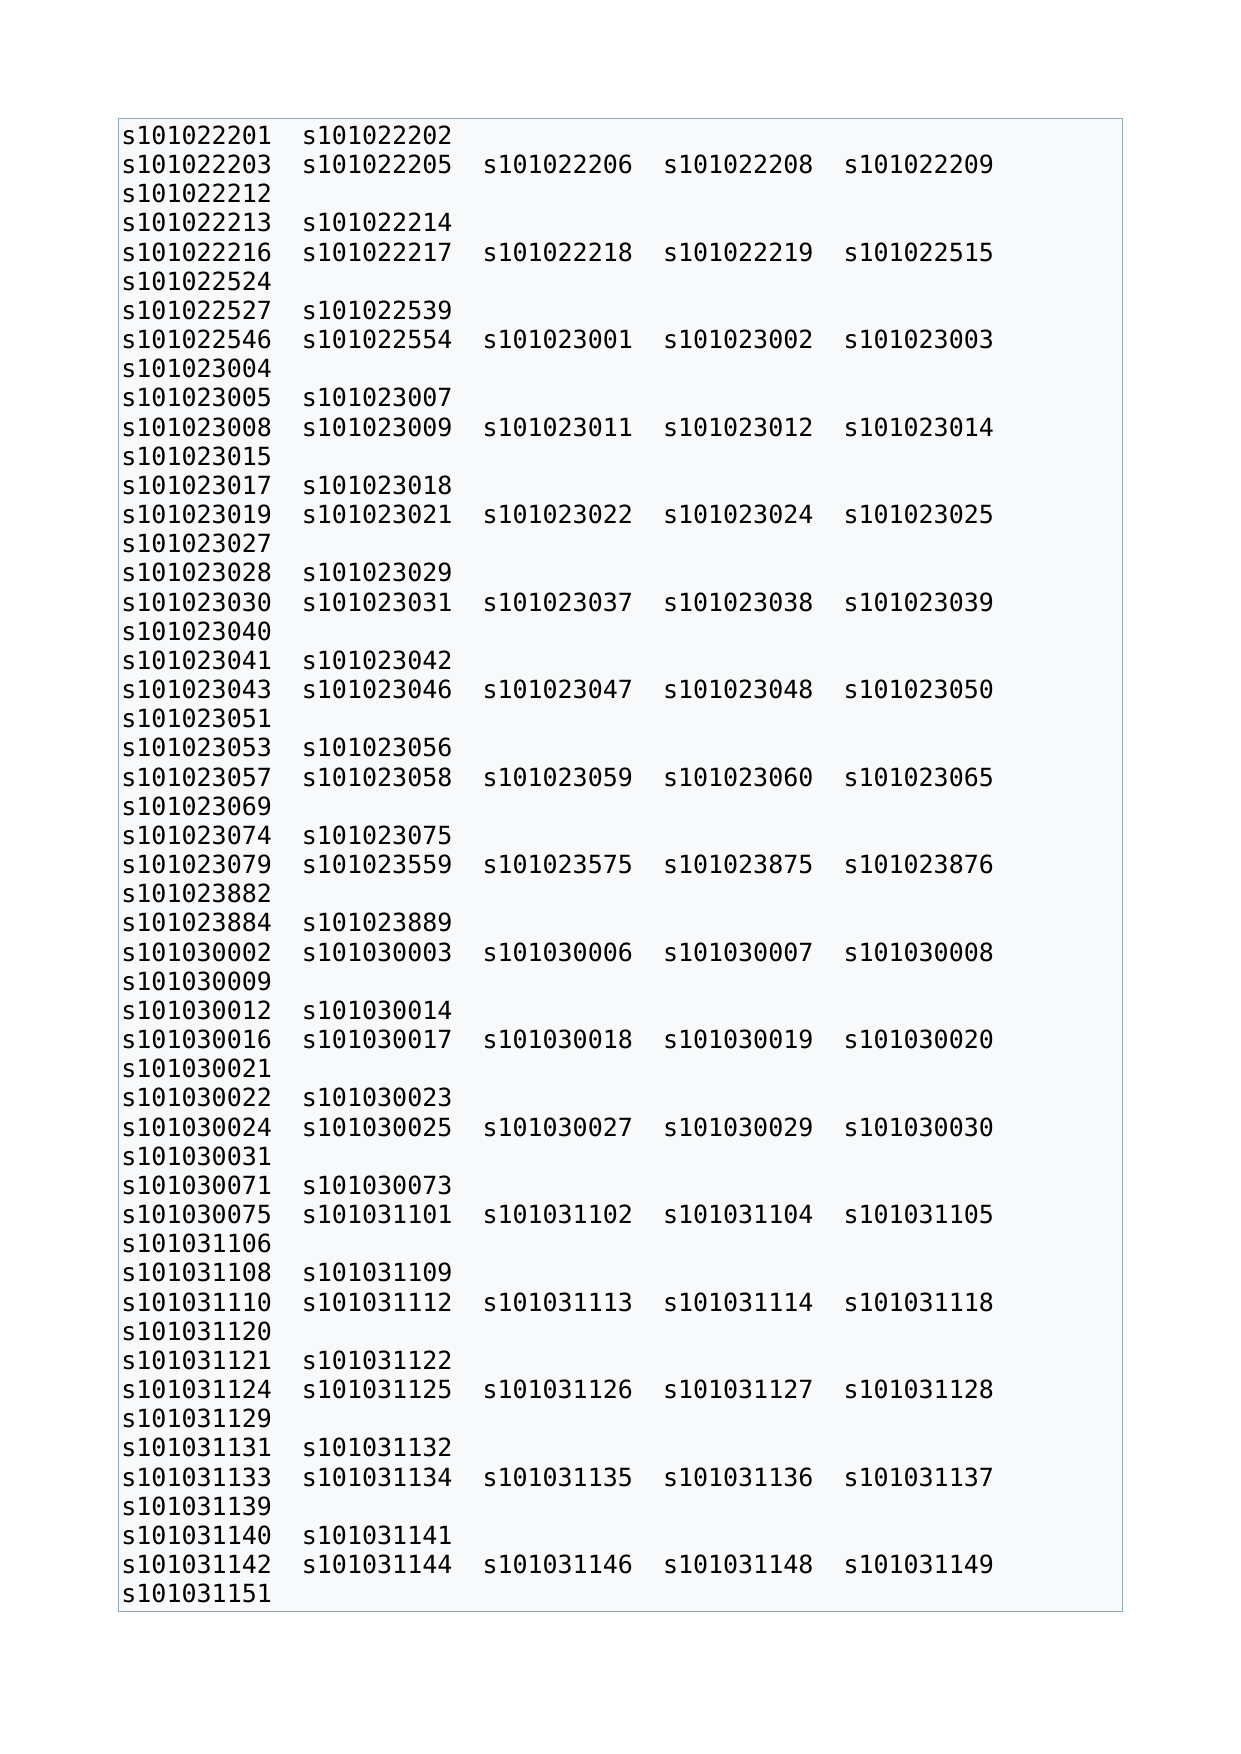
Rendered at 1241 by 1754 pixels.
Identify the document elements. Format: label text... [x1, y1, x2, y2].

text s101022201 s101022202 s101022203 s101022205 s101022206 s101022208 s101022209 s101022212 s101022213 s101022214 s101022216 s101022217 s101022218 s101022219 s101022515 s101022524 s101022527 s101022539 s101022546 s101022554 s101023001 s101023002 s101023003 s101023004 s101023005 s101023007 s101023008 s101023009 s101023011 s101023012 s101023014 s101023015 s101023017 s101023018 s101023019 s101023021 s101023022 s101023024 s101023025 s101023027 s101023028 s101023029 s101023030 s101023031 s101023037 s101023038 s101023039 s101023040 s101023041 s101023042 s101023043 s101023046 s101023047 s101023048 s101023050 s101023051 s101023053 s101023056 s101023057 s101023058 s101023059 s101023060 s101023065 s101023069 s101023074 s101023075 s101023079 s101023559 s101023575 s101023875 s101023876 s101023882 s101023884 s101023889 s101030002 s101030003 s101030006 s101030007 s101030008 s101030009 s101030012 s101030014 s101030016 s101030017 s101030018 s101030019 s101030020 s101030021 s101030022 s101030023 s101030024 s101030025 s101030027 s101030029 s101030030 s101030031 s101030071 s101030073 s101030075 s101031101 s101031102 s101031104 s101031105 s101031106 s101031108 s101031109 s101031110 s101031112 s101031113 s101031114 s101031118 s101031120 s101031121 s101031122 s101031124 s101031125 s101031126 s101031127 s101031128 s101031129 s101031131 s101031132 s101031133 s101031134 s101031135 s101031136 s101031137 s101031139 s101031140 s101031141 s101031142 s101031144 s101031146 s101031148 s101031149 s101031151 [119, 119, 1122, 1611]
